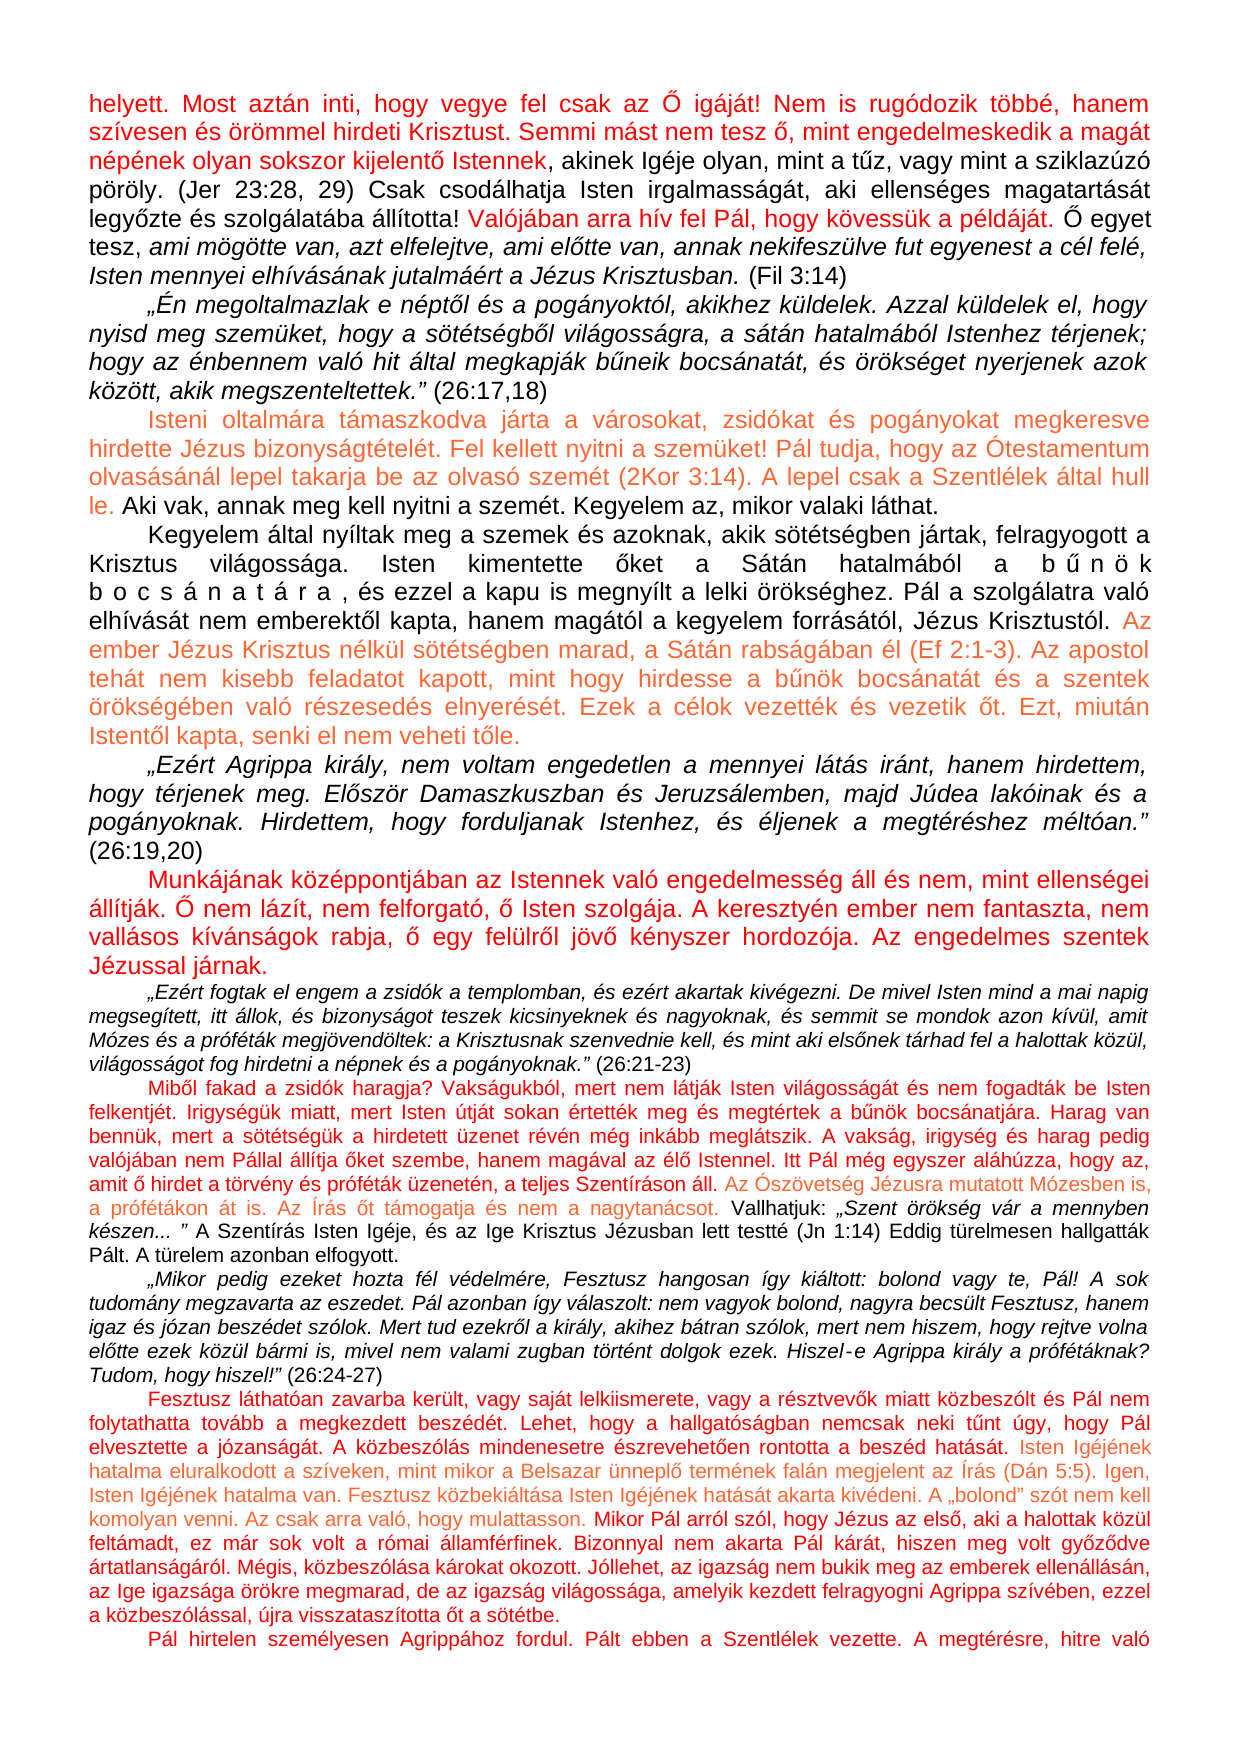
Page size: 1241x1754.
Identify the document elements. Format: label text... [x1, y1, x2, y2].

text Miből fakad a zsidók haragja? Vakságukból, mert nem látják Isten világosságát és nem fogadták be Isten felkentjét. Irigységük miatt, mert Isten útját sokan értették meg és megtértek a bűnök bocsánatjára. Harag van bennük, mert a sötétségük a hirdetett üzenet révén még inkább meglátszik. A vakság, irigység és harag pedig valójában nem Pállal állítja őket szembe, hanem magával az élő Istennel. Itt Pál még egyszer aláhúzza, hogy az, amit ő hirdet a törvény és próféták üzenetén, a teljes Szentíráson áll. Az Ószövetség Jézusra mutatott Mózesben is, a prófétákon át is. Az Írás őt támogatja és nem a nagytanácsot. Vallhatjuk: „Szent örökség vár a mennyben készen... ” A Szentírás Isten Igéje, és az Ige Krisztus Jézusban lett testté (Jn 1:14) Eddig türelmesen hallgatták Pált. A türelem azonban elfogyott. [88, 1076, 1152, 1267]
text „Én megoltalmazlak e néptől és a pogányoktól, akikhez küldelek. Azzal küldelek el, hogy nyisd meg szemüket, hogy a sötétségből világosságra, a sátán hatalmából Istenhez térjenek; hogy az énbennem való hit által megkapják bűneik bocsánatát, és örökséget nyerjenek azok között, akik megszenteltettek.” (26:17,18) [88, 290, 1152, 405]
text Munkájának középpontjában az Istennek való engedelmesség áll és nem, mint ellenségei állítják. Ő nem lázít, nem felforgató, ő Isten szolgája. A keresztyén ember nem fantaszta, nem vallásos kívánságok rabja, ő egy felülről jövő kényszer hordozója. Az engedelmes szentek Jézussal járnak. [88, 865, 1152, 980]
text „Mikor pedig ezeket hozta fél védelmére, Fesztusz hangosan így kiáltott: bolond vagy te, Pál! A sok tudomány megzavarta az eszedet. Pál azonban így válaszolt: nem vagyok bolond, nagyra becsült Fesztusz, hanem igaz és józan beszédet szólok. Mert tud ezekről a király, akihez bátran szólok, mert nem hiszem, hogy rejtve volna előtte ezek közül bármi is, mivel nem valami zugban történt dolgok ezek. Hiszel‑e Agrippa király a prófétáknak? Tudom, hogy hiszel!” (26:24-27) [88, 1267, 1152, 1387]
text Fesztusz láthatóan zavarba került, vagy saját lelkiismerete, vagy a résztvevők miatt közbeszólt és Pál nem folytathatta tovább a megkezdett beszédét. Lehet, hogy a hallgatóságban nemcsak neki tűnt úgy, hogy Pál elvesztette a józanságát. A közbeszólás mindenesetre észrevehetően rontotta a beszéd hatását. Isten Igéjének hatalma eluralkodott a szíveken, mint mikor a Belsazar ünneplő termének falán megjelent az Írás (Dán 5:5). Igen, Isten Igéjének hatalma van. Fesztusz közbekiáltása Isten Igéjének hatását akarta kivédeni. A „bolond” szót nem kell komolyan venni. Az csak arra való, hogy mulattasson. Mikor Pál arról szól, hogy Jézus az első, aki a halottak közül feltámadt, ez már sok volt a római államférfinek. Bizonnyal nem akarta Pál kárát, hiszen meg volt győződve ártatlanságáról. Mégis, közbeszólása károkat okozott. Jóllehet, az igazság nem bukik meg az emberek ellenállásán, az Ige igazsága örökre megmarad, de az igazság világossága, amelyik kezdett felragyogni Agrippa szívében, ezzel a közbeszólással, újra visszataszította őt a sötétbe. [88, 1387, 1152, 1627]
text Pál hirtelen személyesen Agrippához fordul. Pált ebben a Szentlélek vezette. A megtérésre, hitre való [88, 1627, 1152, 1651]
text Isteni oltalmára támaszkodva járta a városokat, zsidókat és pogányokat megkeresve hirdette Jézus bizonyságtételét. Fel kellett nyitni a szemüket! Pál tudja, hogy az Ótestamentum olvasásánál lepel takarja be az olvasó szemét (2Kor 3:14). A lepel csak a Szentlélek által hull le. Aki vak, annak meg kell nyitni a szemét. Kegyelem az, mikor valaki láthat. [88, 405, 1152, 520]
text Kegyelem által nyíltak meg a szemek és azoknak, akik sötétségben jártak, felragyogott a Krisztus világossága. Isten kimentette őket a Sátán hatalmából a bűnök bocsánatára, és ezzel a kapu is megnyílt a lelki örökséghez. Pál a szolgálatra való elhívását nem emberektől kapta, hanem magától a kegyelem forrásától, Jézus Krisztustól. Az ember Jézus Krisztus nélkül sötétségben marad, a Sátán rabságában él (Ef 2:1-3). Az apostol tehát nem kisebb feladatot kapott, mint hogy hirdesse a bűnök bocsánatát és a szentek örökségében való részesedés elnyerését. Ezek a célok vezették és vezetik őt. Ezt, miután Istentől kapta, senki el nem veheti tőle. [88, 520, 1152, 750]
text helyett. Most aztán inti, hogy vegye fel csak az Ő igáját! Nem is rugódozik többé, hanem szívesen és örömmel hirdeti Krisztust. Semmi mást nem tesz ő, mint engedelmeskedik a magát népének olyan sokszor kijelentő Istennek, akinek Igéje olyan, mint a tűz, vagy mint a sziklazúzó pöröly. (Jer 23:28, 29) Csak csodálhatja Isten irgalmasságát, aki ellenséges magatartását legyőzte és szolgálatába állította! Valójában arra hív fel Pál, hogy kövessük a példáját. Ő egyet tesz, ami mögötte van, azt elfelejtve, ami előtte van, annak nekifeszülve fut egyenest a cél felé, Isten mennyei elhívásának jutalmáért a Jézus Krisztusban. (Fil 3:14) [88, 88, 1152, 290]
text „Ezért Agrippa király, nem voltam engedetlen a mennyei látás iránt, hanem hirdettem, hogy térjenek meg. Először Damaszkuszban és Jeruzsálemben, majd Júdea lakóinak és a pogányoknak. Hirdettem, hogy forduljanak Istenhez, és éljenek a megtéréshez méltóan.” (26:19,20) [88, 750, 1152, 865]
text „Ezért fogtak el engem a zsidók a templomban, és ezért akartak kivégezni. De mivel Isten mind a mai napig megsegített, itt állok, és bizonyságot teszek kicsinyeknek és nagyoknak, és semmit se mondok azon kívül, amit Mózes és a próféták megjövendöltek: a Krisztusnak szenvednie kell, és mint aki elsőnek tárhad fel a halottak közül, világosságot fog hirdetni a népnek és a pogányoknak.” (26:21-23) [88, 980, 1152, 1076]
